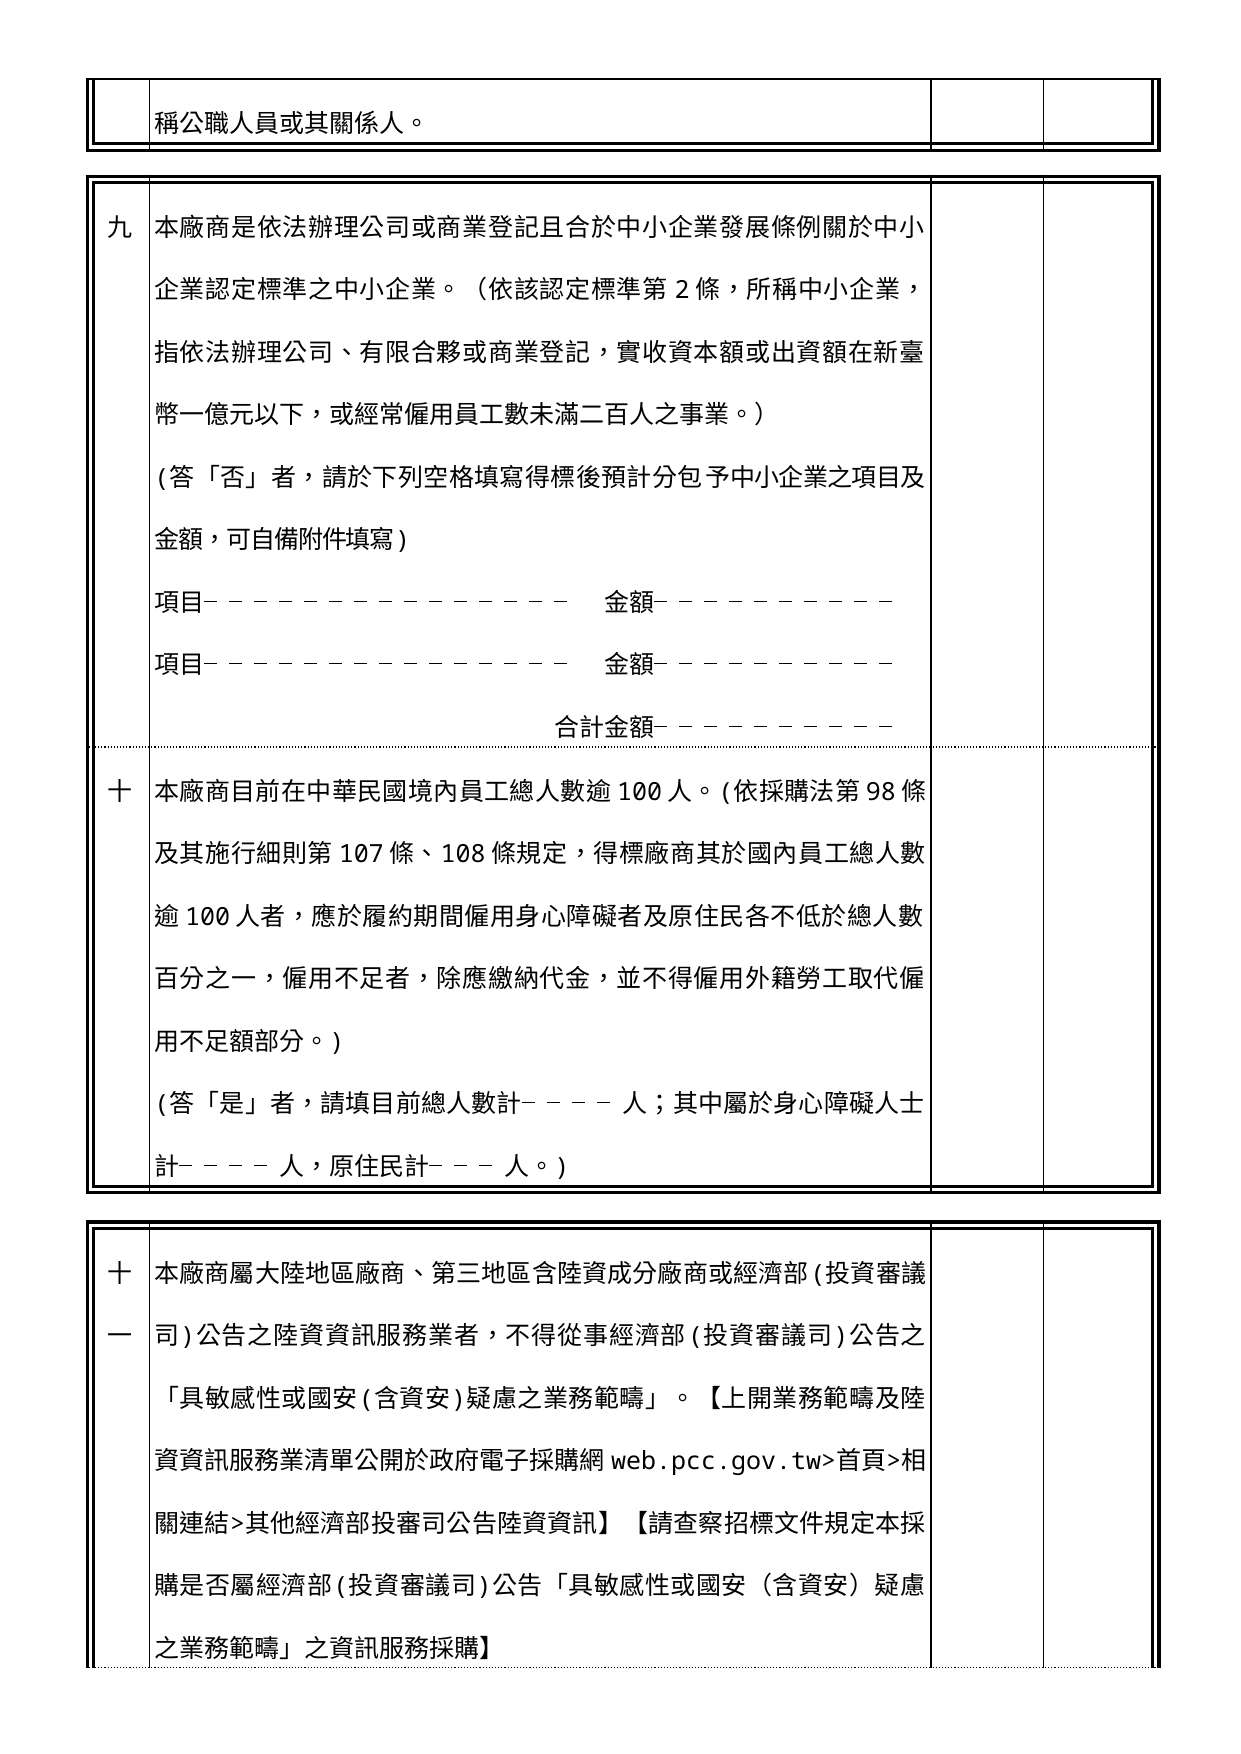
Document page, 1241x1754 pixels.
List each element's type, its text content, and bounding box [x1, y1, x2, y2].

table_header [1044, 184, 1151, 746]
table_header [932, 1230, 1043, 1667]
table_cell 稱公職人員或其關係人。 [150, 80, 930, 142]
table_header 九 [90, 178, 149, 746]
table_header [1044, 1230, 1151, 1667]
table_cell [95, 80, 149, 142]
table_header 本廠商屬大陸地區廠商、第三地區含陸資成分廠商或經濟部(投資審議司)公告之陸資資訊服務業者，不得從事經濟部(投資審議司)公告之「具敏感性或國安(含資安)疑慮之業務範疇」。【上開業務範疇及陸資資訊服務業清單公開於政府電子採購網web.pcc.gov.tw>首頁>相關連結>其他經濟部投審司公告陸資資訊】【請查察招標文件規定本採購是否屬經濟部(投資審議司)公告「具敏感性或國安（含資安）疑慮之業務範疇」之資訊服務採購】 [150, 1230, 930, 1667]
table_header 十一 [90, 1224, 149, 1667]
table_header 本廠商是依法辦理公司或商業登記且合於中小企業發展條例關於中小企業認定標準之中小企業。（依該認定標準第2條，所稱中小企業，指依法辦理公司、有限合夥或商業登記，實收資本額或出資額在新臺幣一億元以下，或經常僱用員工數未滿二百人之事業。） (答「否」者，請於下列空格填寫得標後預計分包予中小企業之項目及金額，可自備附件填寫) 項目╴╴╴╴╴╴╴╴╴╴╴╴╴╴╴ 金額╴╴╴╴╴╴╴╴╴╴ 項目╴╴╴╴╴╴╴╴╴╴╴╴╴╴╴ 金額╴╴╴╴╴╴╴╴╴╴ 合計金額╴╴╴╴╴╴╴╴╴╴ [150, 184, 930, 746]
table_cell [1044, 746, 1151, 1185]
table_header [932, 184, 1043, 746]
table_cell 本廠商目前在中華民國境內員工總人數逾100人。(依採購法第98條及其施行細則第107條、108條規定，得標廠商其於國內員工總人數逾100人者，應於履約期間僱用身心障礙者及原住民各不低於總人數百分之一，僱用不足者，除應繳納代金，並不得僱用外籍勞工取代僱用不足額部分。) (答「是」者，請填目前總人數計╴╴╴╴人；其中屬於身心障礙人士計╴╴╴╴人，原住民計╴╴╴人。) [150, 746, 930, 1185]
table_header [1044, 1224, 1156, 1667]
table_cell [932, 80, 1043, 142]
table_header [1044, 178, 1156, 746]
table_cell [932, 746, 1043, 1185]
table_cell 十 [95, 746, 149, 1185]
table_cell [1044, 80, 1151, 142]
